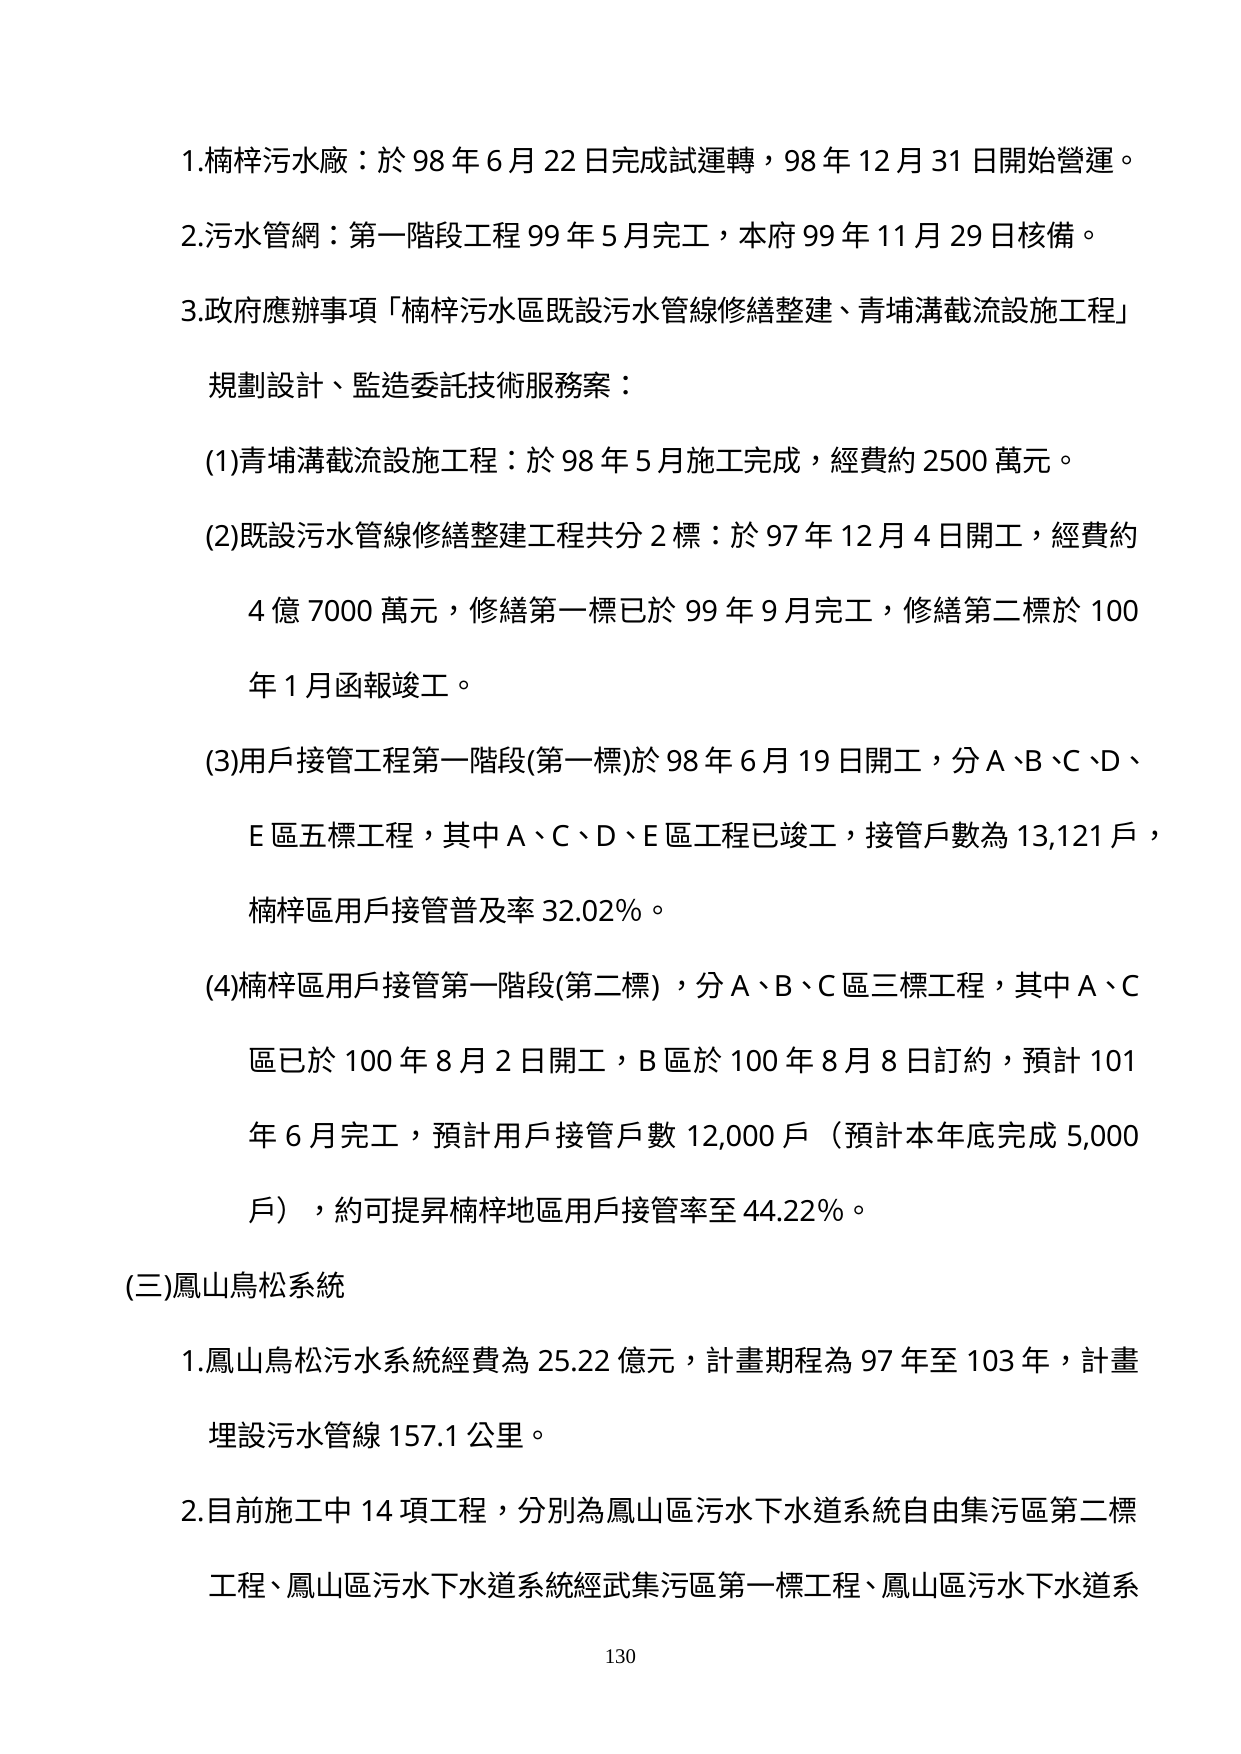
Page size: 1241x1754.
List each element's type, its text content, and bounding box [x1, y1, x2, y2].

text 1.楠梓污水廠：於98年6月22日完成試運轉，98年12月31日開始營運。 [180, 121, 1140, 196]
text (1)青埔溝截流設施工程：於98年5月施工完成，經費約2500萬元。 [205, 421, 1140, 496]
text 2.污水管網：第一階段工程99年5月完工，本府99年11月29日核備。 [180, 196, 1140, 271]
text (三)鳳山鳥松系統 [125, 1246, 1140, 1321]
text (4)楠梓區用戶接管第一階段(第二標) ，分A、B、C區三標工程，其中A、C區已於100年8月2日開工，B區於100年8月8日訂約，預計101年6月完工，預計用戶接管戶數12,000戶（預計本年底完成5,000戶），約可提昇楠梓地區用戶接管率至44.22％。 [205, 946, 1140, 1246]
text (2)既設污水管線修繕整建工程共分2標：於97年12月4日開工，經費約4億7000萬元，修繕第一標已於99年9月完工，修繕第二標於100年1月函報竣工。 [205, 496, 1140, 721]
text 2.目前施工中14項工程，分別為鳳山區污水下水道系統自由集污區第二標工程、鳳山區污水下水道系統經武集污區第一標工程、鳳山區污水下水道系統五甲集污區第三標工程、鳳山區污水下水道系統鳳東集污區第三標工程、鳳山鳥松污水下水道系統第三期計畫第一標工程(Ⅰ)、鳳山鳥松污水下水道系統第三期計畫第一標工程(Ⅱ)、鳳山鳥松污水下水道系統第三期計畫第二標工程(Ⅰ) 、鳳山鳥松污水下水道系統第三期計畫第二標工程(Ⅱ)、鳳山鳥松污水下水道系統第三期計畫第三標工程(Ⅰ) 、鳳山鳥松污水下水道系統第三期計畫第三標工程(Ⅱ) 、鳳山鳥松污水下水道系統第三期計畫第四標工程(Ⅰ) 、鳳山鳥松污水下水道系統第三期計畫第四標工程(Ⅱ)、高雄近郊(鳳山區)污水下水道系統污水管線施工期間環境監測(第二標)、鳳山溪污水處理廠現階段功能改善及提昇。 [180, 1471, 1140, 1621]
text 3.政府應辦事項「楠梓污水區既設污水管線修繕整建、青埔溝截流設施工程」規劃設計、監造委託技術服務案： [180, 271, 1140, 421]
text (3)用戶接管工程第一階段(第一標)於98年6月19日開工，分A、B、C、D、E區五標工程，其中 A、C、D、E區工程已竣工，接管戶數為13,121戶，楠梓區用戶接管普及率32.02％。 [205, 721, 1140, 946]
text 1.鳳山鳥松污水系統經費為25.22億元，計畫期程為97年至103年，計畫埋設污水管線157.1公里。 [180, 1321, 1140, 1471]
